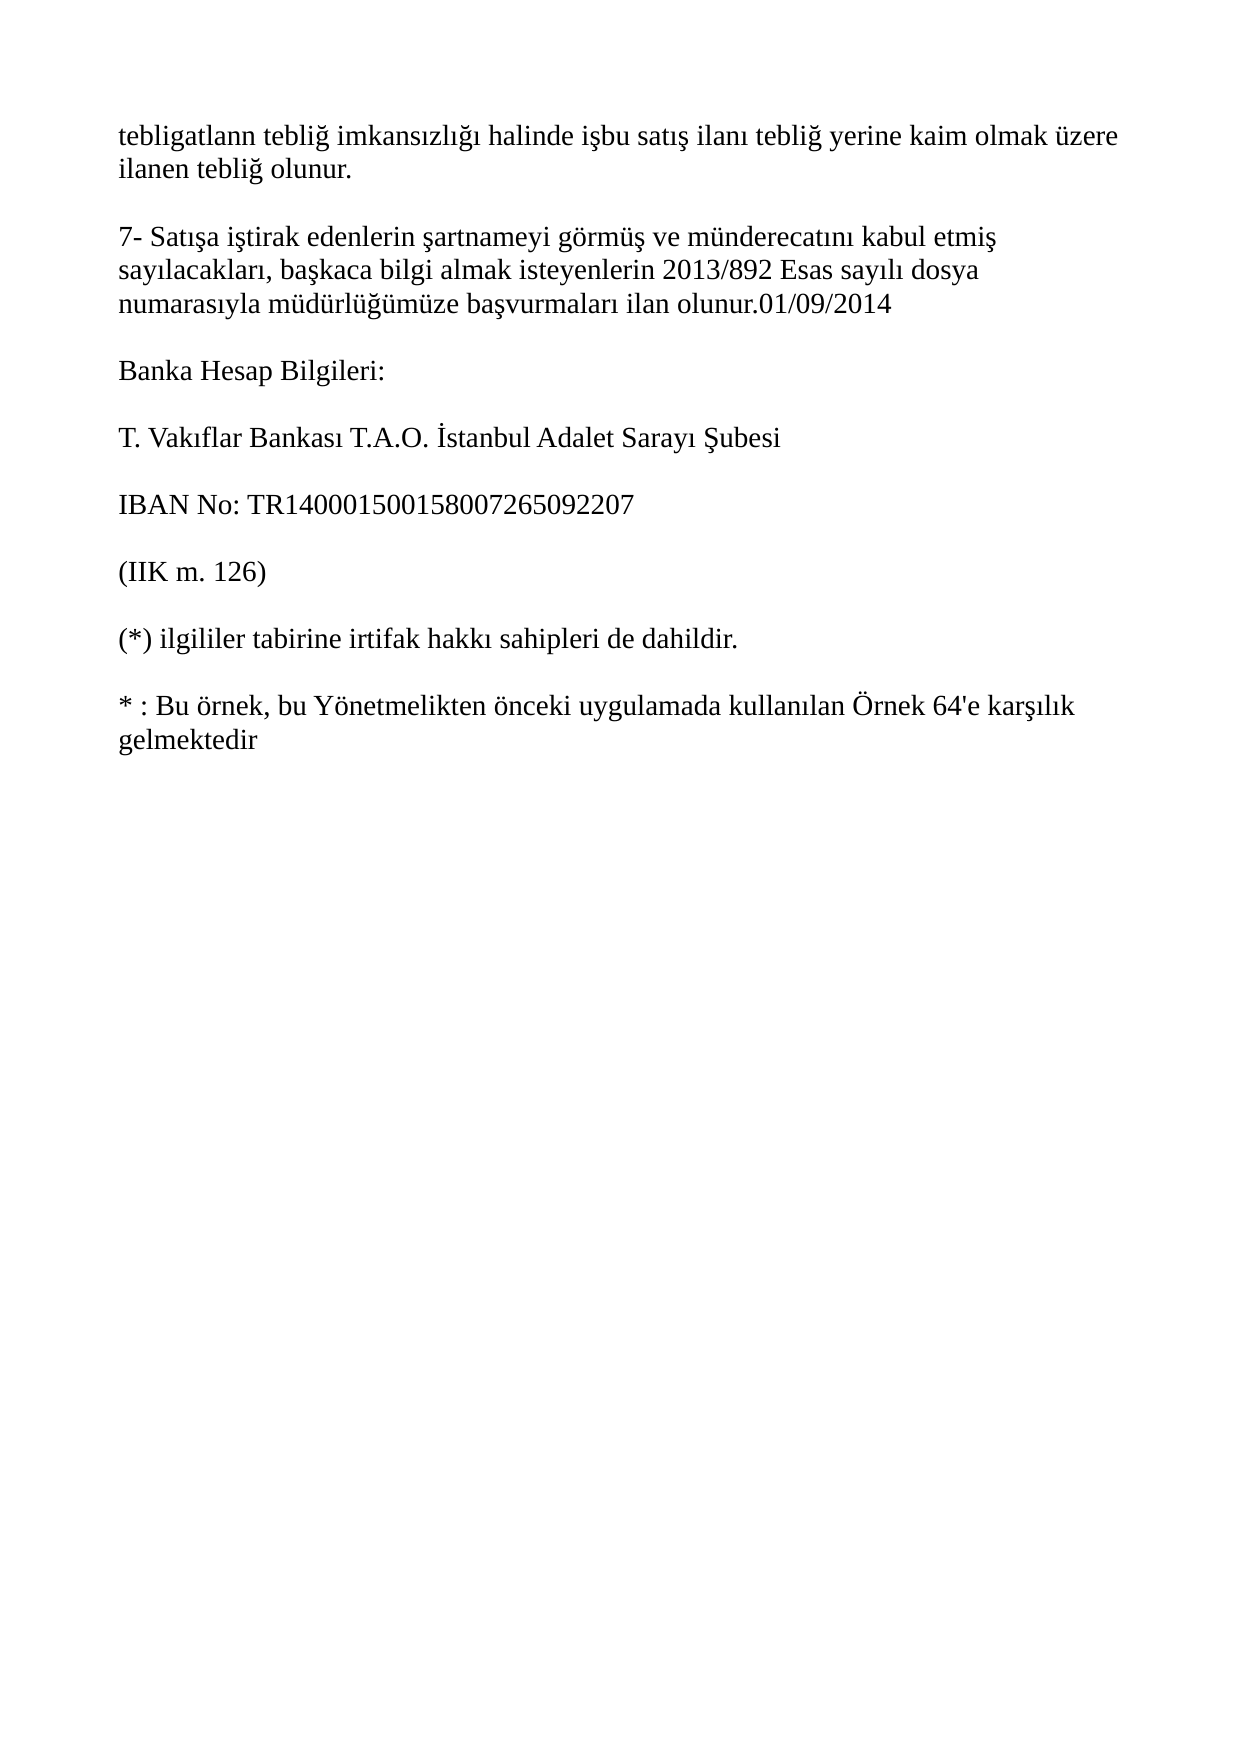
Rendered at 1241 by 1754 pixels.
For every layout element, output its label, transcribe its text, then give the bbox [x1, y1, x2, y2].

text 7- Satışa iştirak edenlerin şartnameyi görmüş ve münderecatını kabul etmiş sayılacakları, başkaca bilgi almak isteyenlerin 2013/892 Esas sayılı dosya numarasıyla müdürlüğümüze başvurmaları ilan olunur.01/09/2014 [118, 219, 1122, 319]
text (*) ilgililer tabirine irtifak hakkı sahipleri de dahildir. [118, 621, 1122, 655]
text Banka Hesap Bilgileri: [118, 353, 1122, 386]
text T. Vakıflar Bankası T.A.O. İstanbul Adalet Sarayı Şubesi [118, 420, 1122, 453]
text tebligatlann tebliğ imkansızlığı halinde işbu satış ilanı tebliğ yerine kaim olmak üzere ilanen tebliğ olunur. [118, 118, 1122, 185]
text IBAN No: TR140001500158007265092207 [118, 487, 1122, 521]
text (IIK m. 126) [118, 554, 1122, 588]
text * : Bu örnek, bu Yönetmelikten önceki uygulamada kullanılan Örnek 64'e karşılık gelmektedir [118, 688, 1122, 755]
